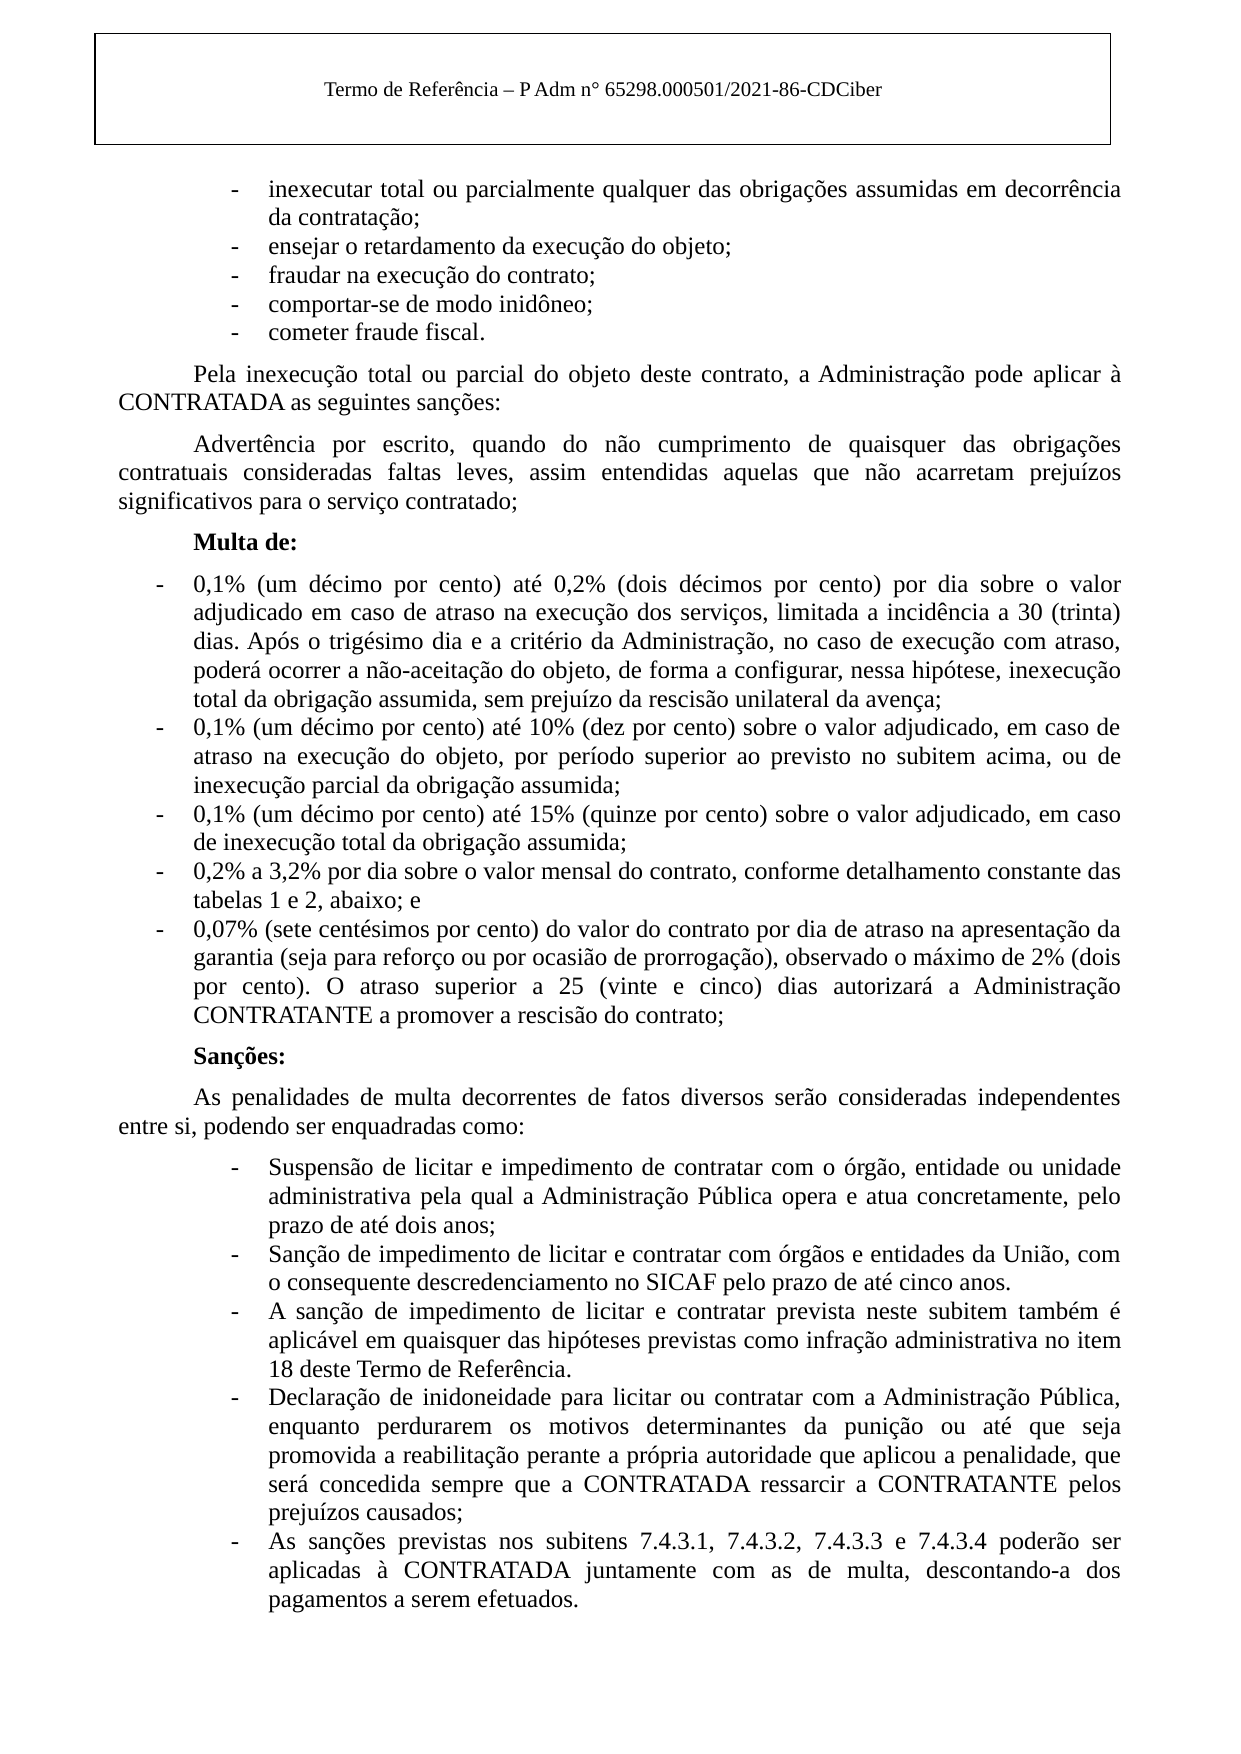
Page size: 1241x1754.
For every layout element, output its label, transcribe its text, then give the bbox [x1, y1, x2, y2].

list As sanções previstas nos subitens 7.4.3.1, 7.4.3.2, 7.4.3.3 e 7.4.3.4 poderão ser aplicadas à CONTRATADA juntamente com as de multa, descontando-a dos pagamentos a serem efetuados. [231, 1526, 1122, 1612]
list Sanção de impedimento de licitar e contratar com órgãos e entidades da União, com o consequente descredenciamento no SICAF pelo prazo de até cinco anos. [231, 1239, 1122, 1296]
list A sanção de impedimento de licitar e contratar prevista neste subitem também é aplicável em quaisquer das hipóteses previstas como infração administrativa no item 18 deste Termo de Referência. [231, 1296, 1122, 1382]
list 0,1% (um décimo por cento) até 10% (dez por cento) sobre o valor adjudicado, em caso de atraso na execução do objeto, por período superior ao previsto no subitem acima, ou de inexecução parcial da obrigação assumida; [156, 712, 1122, 799]
list comportar-se de modo inidôneo; [231, 289, 1122, 317]
list cometer fraude fiscal. [231, 317, 1122, 346]
text Pela inexecução total ou parcial do objeto deste contrato, a Administração pode aplicar à CONTRATADA as seguintes sanções: [118, 359, 1122, 416]
text Multa de: [118, 527, 1122, 556]
list Declaração de inidoneidade para licitar ou contratar com a Administração Pública, enquanto perdurarem os motivos determinantes da punição ou até que seja promovida a reabilitação perante a própria autoridade que aplicou a penalidade, que será concedida sempre que a CONTRATADA ressarcir a CONTRATANTE pelos prejuízos causados; [231, 1382, 1122, 1526]
list 0,1% (um décimo por cento) até 15% (quinze por cento) sobre o valor adjudicado, em caso de inexecução total da obrigação assumida; [156, 799, 1122, 856]
list Suspensão de licitar e impedimento de contratar com o órgão, entidade ou unidade administrativa pela qual a Administração Pública opera e atua concretamente, pelo prazo de até dois anos; [231, 1152, 1122, 1239]
list 0,2% a 3,2% por dia sobre o valor mensal do contrato, conforme detalhamento constante das tabelas 1 e 2, abaixo; e [156, 856, 1122, 914]
text Sanções: [118, 1041, 1122, 1070]
list fraudar na execução do contrato; [231, 260, 1122, 289]
list inexecutar total ou parcialmente qualquer das obrigações assumidas em decorrência da contratação; [231, 174, 1122, 231]
text As penalidades de multa decorrentes de fatos diversos serão consideradas independentes entre si, podendo ser enquadradas como: [118, 1082, 1122, 1140]
list 0,1% (um décimo por cento) até 0,2% (dois décimos por cento) por dia sobre o valor adjudicado em caso de atraso na execução dos serviços, limitada a incidência a 30 (trinta) dias. Após o trigésimo dia e a critério da Administração, no caso de execução com atraso, poderá ocorrer a não-aceitação do objeto, de forma a configurar, nessa hipótese, inexecução total da obrigação assumida, sem prejuízo da rescisão unilateral da avença; [156, 569, 1122, 712]
list 0,07% (sete centésimos por cento) do valor do contrato por dia de atraso na apresentação da garantia (seja para reforço ou por ocasião de prorrogação), observado o máximo de 2% (dois por cento). O atraso superior a 25 (vinte e cinco) dias autorizará a Administração CONTRATANTE a promover a rescisão do contrato; [156, 914, 1122, 1029]
list ensejar o retardamento da execução do objeto; [231, 231, 1122, 260]
text Advertência por escrito, quando do não cumprimento de quaisquer das obrigações contratuais consideradas faltas leves, assim entendidas aquelas que não acarretam prejuízos significativos para o serviço contratado; [118, 429, 1122, 515]
